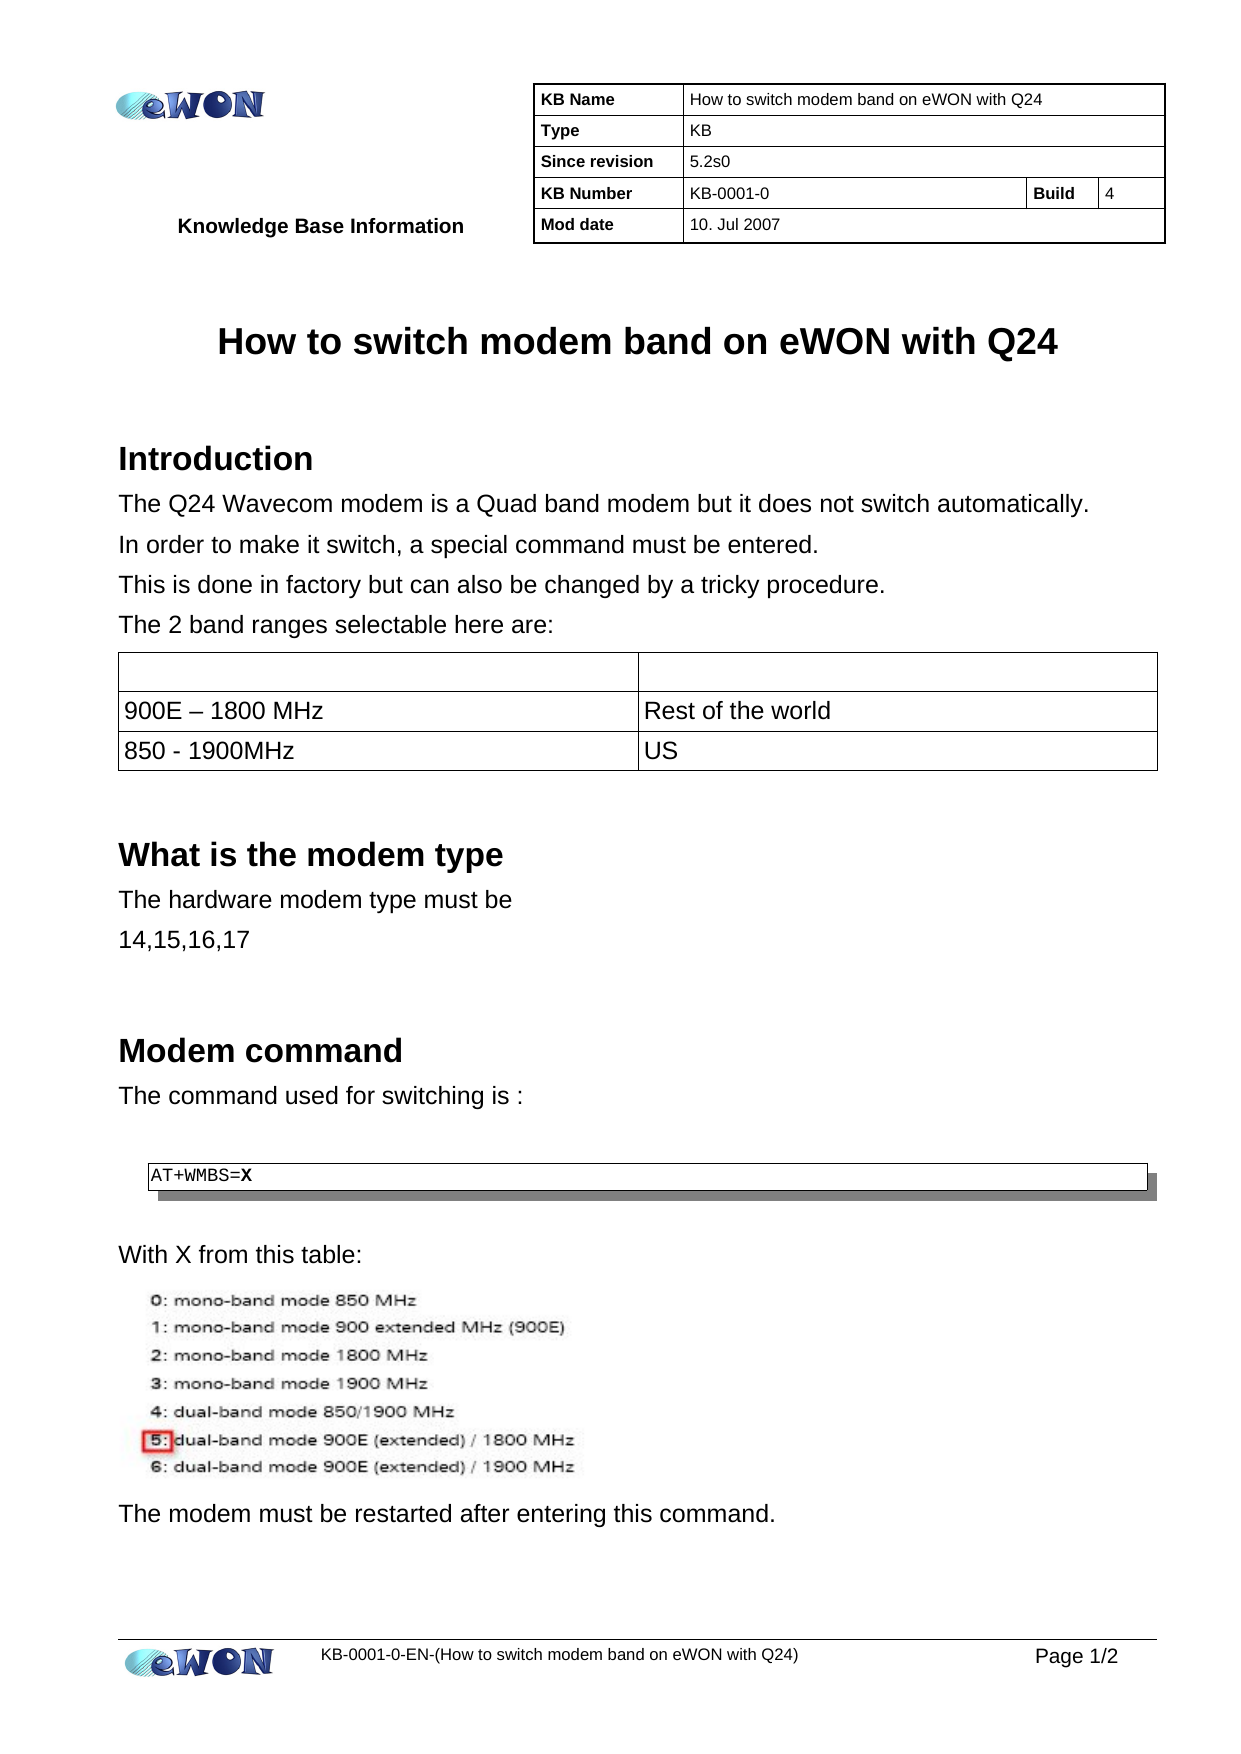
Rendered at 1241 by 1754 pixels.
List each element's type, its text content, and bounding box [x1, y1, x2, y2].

text 14,15,16,17 [118, 926, 1157, 954]
table_cell 850 - 1900MHz [119, 732, 638, 770]
table_cell Rest of the world [639, 692, 1157, 731]
text With X from this table: [118, 1241, 1157, 1269]
text AT+WMBS=X [149, 1164, 1147, 1190]
table_cell US [639, 732, 1157, 770]
text In order to make it switch, a special command must be entered. [118, 530, 1157, 558]
text This is done in factory but can also be changed by a tricky procedure. [118, 571, 1157, 599]
picture [123, 1645, 277, 1679]
text The command used for switching is : [118, 1082, 1157, 1110]
text The 2 band ranges selectable here are: [118, 611, 1157, 639]
text The hardware modem type must be [118, 886, 1157, 913]
subtitle Modem command [118, 1032, 1157, 1069]
table_header [119, 653, 638, 691]
picture [118, 1281, 592, 1488]
text The Q24 Wavecom modem is a Quad band modem but it does not switch automatically. [118, 490, 1157, 518]
text The modem must be restarted after entering this command. [118, 1500, 1157, 1528]
picture [115, 88, 268, 122]
title How to switch modem band on eWON with Q24 [118, 320, 1157, 362]
subtitle What is the modem type [118, 836, 1157, 873]
table_header [639, 653, 1157, 691]
table_cell 900E – 1800 MHz [119, 692, 638, 731]
subtitle Introduction [118, 440, 1157, 477]
